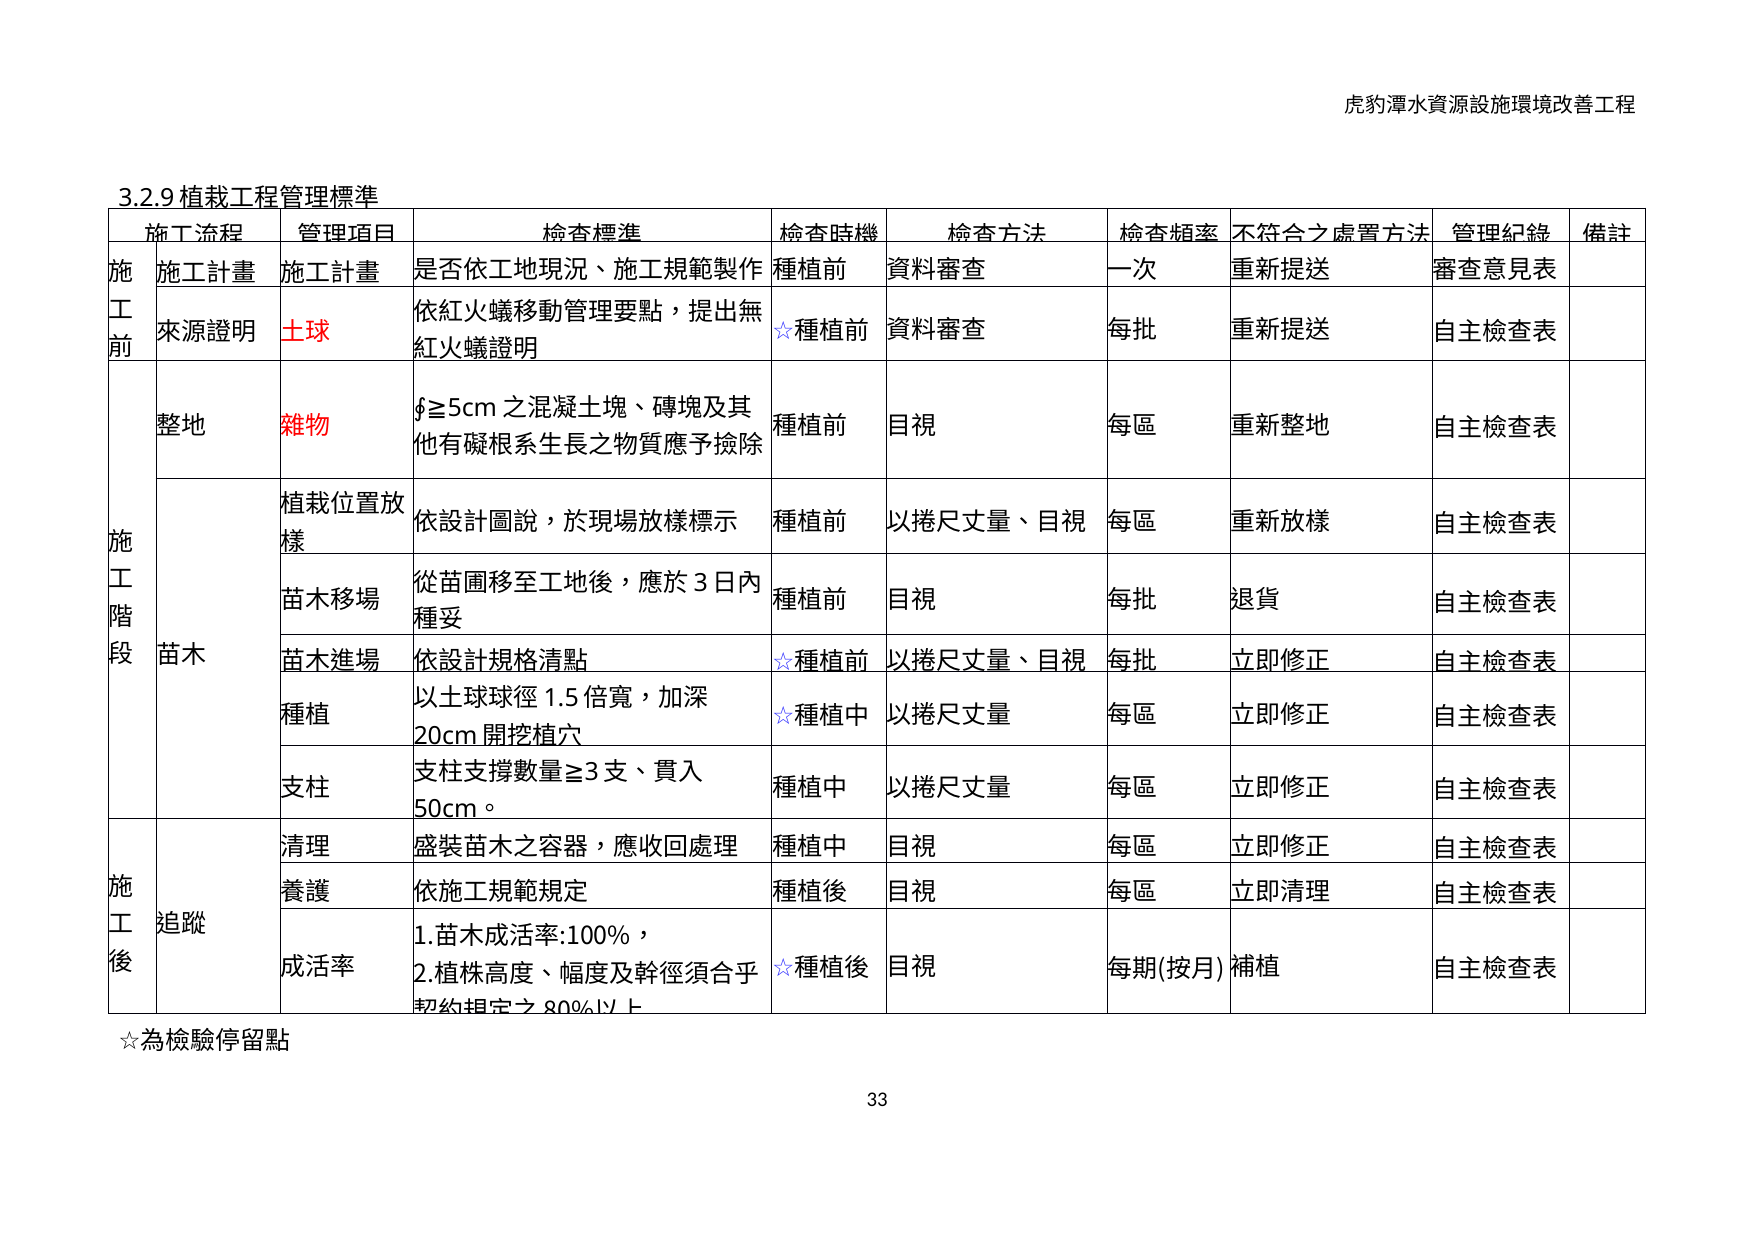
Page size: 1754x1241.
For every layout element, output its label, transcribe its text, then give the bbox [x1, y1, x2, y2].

table_cell 退貨 [1231, 554, 1432, 634]
table_cell 目視 [887, 361, 1107, 478]
table_cell ☆種植前 [772, 635, 886, 671]
table_cell 審查意見表 [1433, 242, 1569, 286]
table_cell 每區 [1108, 746, 1230, 818]
table_cell 施工計畫 [157, 242, 280, 286]
table_header 備註 [1570, 209, 1645, 241]
subtitle 3.2.9植栽工程管理標準 [118, 170, 1636, 208]
table_header 檢查方法 [887, 209, 1107, 241]
table_cell 種植前 [772, 554, 886, 634]
table_cell 每區 [1108, 361, 1230, 478]
table_cell 立即修正 [1231, 672, 1432, 744]
table_cell 自主檢查表 [1433, 909, 1569, 1013]
table_cell 重新放樣 [1231, 479, 1432, 553]
table_cell 每區 [1108, 479, 1230, 553]
table_cell 依紅火蟻移動管理要點，提出無紅火蟻證明 [414, 287, 771, 360]
table_cell 以土球球徑1.5倍寬，加深20cm開挖植穴 [414, 672, 771, 744]
table_cell 重新提送 [1231, 242, 1432, 286]
table_cell 一次 [1108, 242, 1230, 286]
table_header 檢查標準 [414, 209, 771, 241]
table_cell 資料審查 [887, 287, 1107, 360]
table_cell 盛裝苗木之容器，應收回處理 [414, 819, 771, 862]
table_cell 苗木進場 [281, 635, 413, 671]
table_cell 目視 [887, 554, 1107, 634]
table_cell 自主檢查表 [1433, 635, 1569, 671]
table_cell [1570, 863, 1645, 908]
table_cell [1570, 361, 1645, 478]
table_header 施工流程 [109, 209, 280, 241]
table_cell 依施工規範規定 [414, 863, 771, 908]
table_cell 自主檢查表 [1433, 672, 1569, 744]
table_cell 施工前 [109, 242, 156, 360]
table_cell [1570, 242, 1645, 286]
table_cell 清理 [281, 819, 413, 862]
table_cell 支柱 [281, 746, 413, 818]
table_cell 種植前 [772, 361, 886, 478]
table_cell 立即修正 [1231, 635, 1432, 671]
text ☆為檢驗停留點 [118, 1014, 1636, 1051]
table_cell 1.苗木成活率:100%， 2.植株高度、幅度及幹徑須合乎契約規定之80%以上 [414, 909, 771, 1013]
table_cell [1570, 287, 1645, 360]
table_header 不符合之處置方法 [1231, 209, 1432, 241]
table_cell 追蹤 [157, 819, 280, 1013]
table_cell [1570, 554, 1645, 634]
table_cell ☆種植前 [772, 287, 886, 360]
table_cell 自主檢查表 [1433, 746, 1569, 818]
table_cell 補植 [1231, 909, 1432, 1013]
table_cell 依設計圖說，於現場放樣標示 [414, 479, 771, 553]
table_cell 苗木移場 [281, 554, 413, 634]
table_cell ☆種植中 [772, 672, 886, 744]
table_cell 以捲尺丈量 [887, 672, 1107, 744]
table_cell 以捲尺丈量、目視 [887, 479, 1107, 553]
table_cell [1570, 819, 1645, 862]
table_cell 重新整地 [1231, 361, 1432, 478]
table_cell 以捲尺丈量、目視 [887, 635, 1107, 671]
table_cell [1570, 672, 1645, 744]
table_cell 種植中 [772, 746, 886, 818]
table_cell 資料審查 [887, 242, 1107, 286]
table_cell 種植後 [772, 863, 886, 908]
table_cell 立即清理 [1231, 863, 1432, 908]
table_cell 整地 [157, 361, 280, 478]
table_cell 自主檢查表 [1433, 361, 1569, 478]
table_cell 以捲尺丈量 [887, 746, 1107, 818]
table_cell ∮≧5cm之混凝土塊、磚塊及其他有礙根系生長之物質應予撿除 [414, 361, 771, 478]
table_cell 種植 [281, 672, 413, 744]
table_cell 自主檢查表 [1433, 863, 1569, 908]
table_cell 目視 [887, 819, 1107, 862]
table_cell 每期(按月) [1108, 909, 1230, 1013]
table_cell 施工階段 [109, 361, 156, 818]
table_cell 重新提送 [1231, 287, 1432, 360]
table_cell [1570, 635, 1645, 671]
table_cell 從苗圃移至工地後，應於3日內種妥 [414, 554, 771, 634]
table_cell [1570, 479, 1645, 553]
table_cell 自主檢查表 [1433, 479, 1569, 553]
table_cell 是否依工地現況、施工規範製作 [414, 242, 771, 286]
table_cell 來源證明 [157, 287, 280, 360]
table_cell 自主檢查表 [1433, 554, 1569, 634]
table_cell 立即修正 [1231, 819, 1432, 862]
table_header 管理項目 [281, 209, 413, 241]
table_cell 植栽位置放樣 [281, 479, 413, 553]
table_cell 苗木 [157, 479, 280, 818]
table_header 檢查時機 [772, 209, 886, 241]
table_header 檢查頻率 [1108, 209, 1230, 241]
table_cell ☆種植後 [772, 909, 886, 1013]
table_cell 土球 [281, 287, 413, 360]
table_cell 施工計畫 [281, 242, 413, 286]
table_cell 目視 [887, 863, 1107, 908]
table_cell [1570, 746, 1645, 818]
table_cell 依設計規格清點 [414, 635, 771, 671]
table_cell 自主檢查表 [1433, 819, 1569, 862]
table_cell 立即修正 [1231, 746, 1432, 818]
table_cell 成活率 [281, 909, 413, 1013]
table_cell 每區 [1108, 819, 1230, 862]
table_cell 自主檢查表 [1433, 287, 1569, 360]
table_cell 種植前 [772, 242, 886, 286]
table_cell 施工後 [109, 819, 156, 1013]
table_cell 每區 [1108, 863, 1230, 908]
table_cell 每批 [1108, 287, 1230, 360]
table_cell 支柱支撐數量≧3支、貫入50cm。 [414, 746, 771, 818]
table_cell 種植中 [772, 819, 886, 862]
table_cell 每批 [1108, 554, 1230, 634]
table_cell 種植前 [772, 479, 886, 553]
table_header 管理紀錄 [1433, 209, 1569, 241]
table_cell 養護 [281, 863, 413, 908]
table_cell 每區 [1108, 672, 1230, 744]
table_cell [1570, 909, 1645, 1013]
table_cell 雜物 [281, 361, 413, 478]
table_cell 目視 [887, 909, 1107, 1013]
table_cell 每批 [1108, 635, 1230, 671]
